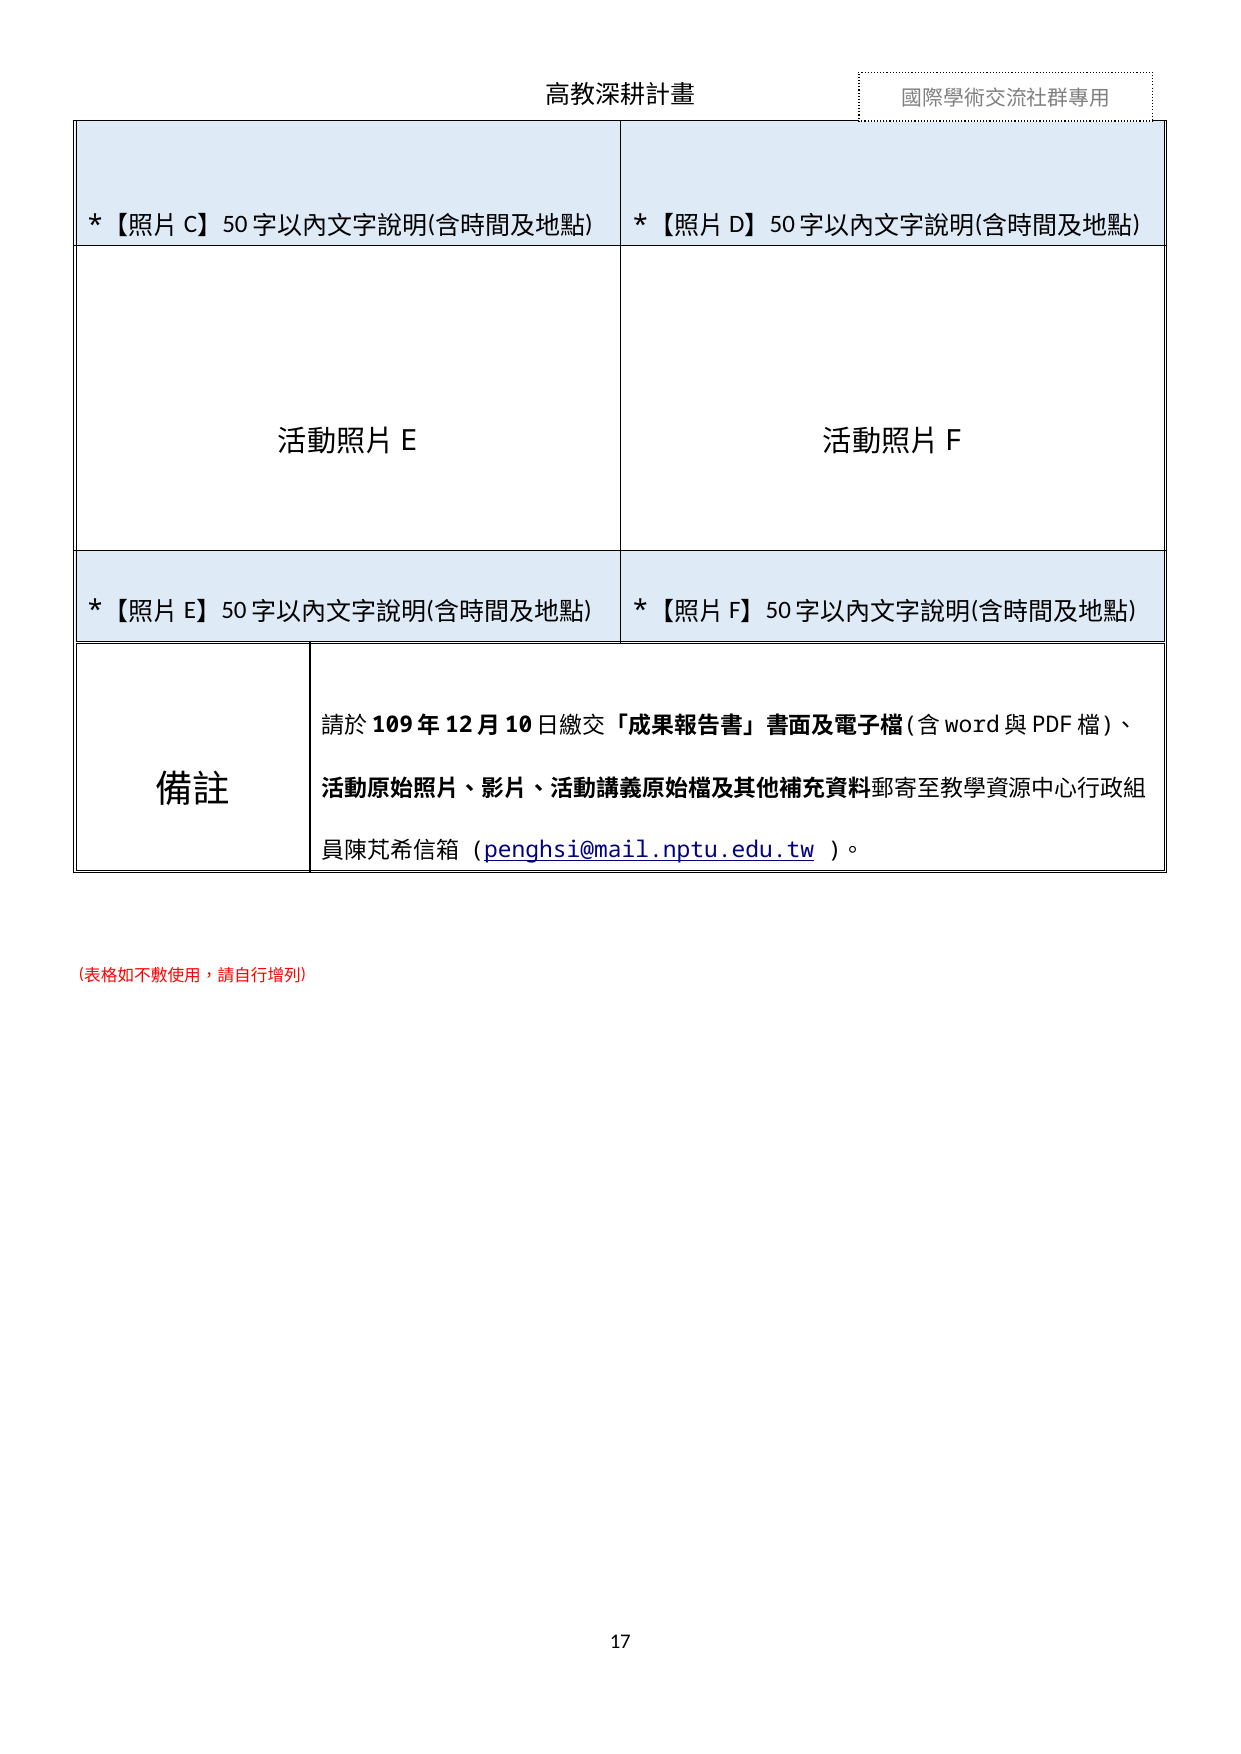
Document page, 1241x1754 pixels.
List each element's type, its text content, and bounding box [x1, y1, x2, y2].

table_cell 備註 [77, 644, 309, 870]
table_cell 活動照片F [621, 246, 1164, 549]
table_cell *【照片C】50字以內文字說明(含時間及地點) [77, 121, 620, 245]
table_cell *【照片F】50字以內文字說明(含時間及地點) [621, 551, 1164, 641]
table_cell 活動照片E [77, 246, 620, 549]
table_cell 請於109年12月10日繳交「成果報告書」書面及電子檔(含word與PDF檔)、活動原始照片、影片、活動講義原始檔及其他補充資料郵寄至教學資源中心行政組員陳芃希信箱 (penghsi@mail.nptu.edu.tw )。 [311, 644, 1164, 870]
text (表格如不敷使用，請自行增列) [75, 932, 1165, 995]
table_cell *【照片E】50字以內文字說明(含時間及地點) [77, 551, 620, 641]
table_cell *【照片D】50字以內文字說明(含時間及地點) [621, 121, 1164, 245]
